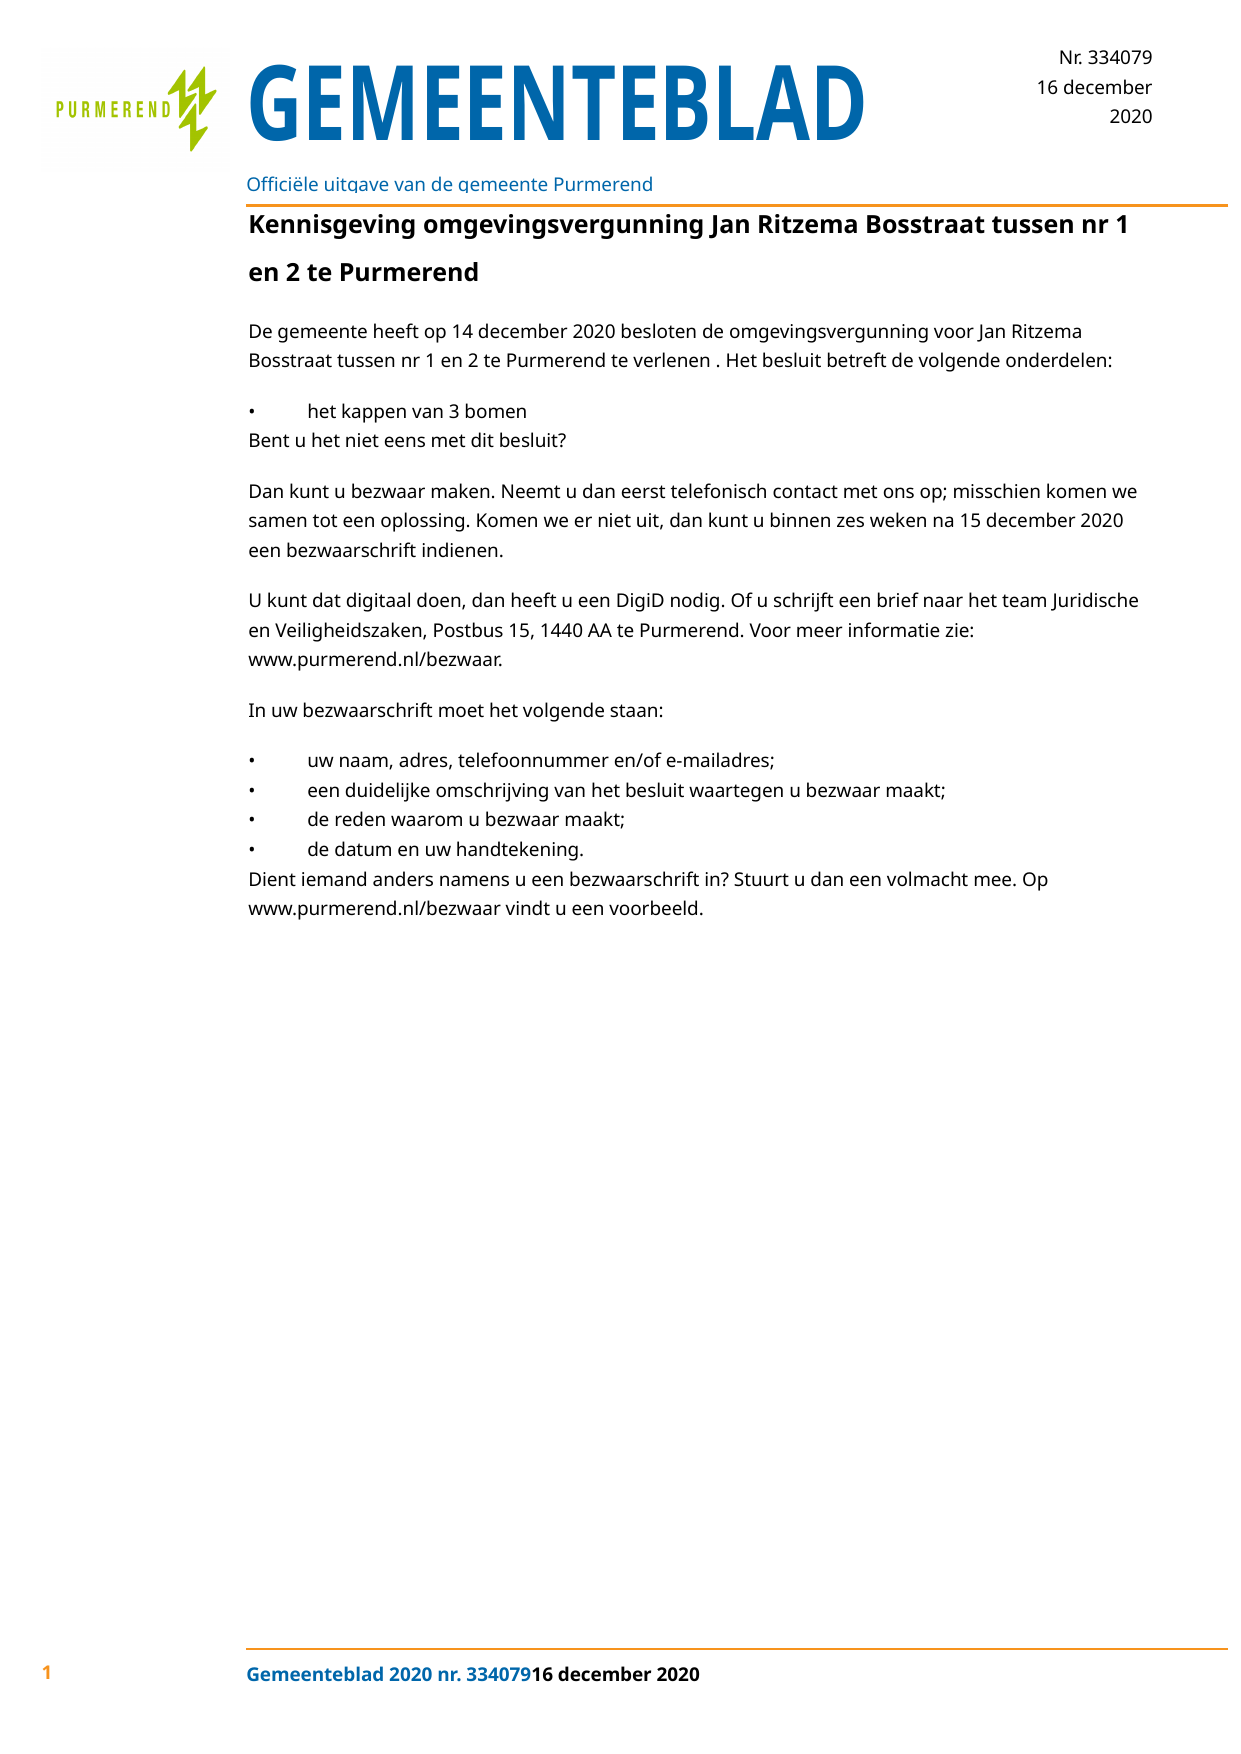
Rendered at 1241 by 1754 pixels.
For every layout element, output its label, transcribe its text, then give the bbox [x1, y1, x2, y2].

text Dient iemand anders namens u een bezwaarschrift in? Stuurt u dan een volmacht mee. Op www.purmerend.nl/bezwaar vindt u een voorbeeld. [248, 866, 1152, 921]
text Bent u het niet eens met dit besluit? [248, 427, 1152, 453]
picture [41, 47, 231, 172]
text De gemeente heeft op 14 december 2020 besloten de omgevingsvergunning voor Jan Ritzema Bosstraat tussen nr 1 en 2 te Purmerend te verlenen . Het besluit betreft de volgende onderdelen: [248, 318, 1152, 373]
text Dan kunt u bezwaar maken. Neemt u dan eerst telefonisch contact met ons op; misschien komen we samen tot een oplossing. Komen we er niet uit, dan kunt u binnen zes weken na 15 december 2020 een bezwaarschrift indienen. [248, 478, 1152, 563]
list de reden waarom u bezwaar maakt; [248, 807, 1152, 832]
text In uw bezwaarschrift moet het volgende staan: [248, 697, 1152, 723]
list het kappen van 3 bomen [248, 398, 1152, 424]
list de datum en uw handtekening. [248, 836, 1152, 862]
list een duidelijke omschrijving van het besluit waartegen u bezwaar maakt; [248, 777, 1152, 803]
text U kunt dat digitaal doen, dan heeft u een DigiD nodig. Of u schrijft een brief naar het team Juridische en Veiligheidszaken, Postbus 15, 1440 AA te Purmerend. Voor meer informatie zie: www.purmerend.nl/bezwaar. [248, 587, 1152, 672]
list uw naam, adres, telefoonnummer en/of e-mailadres; [248, 747, 1152, 773]
text Kennisgeving omgevingsvergunning Jan Ritzema Bosstraat tussen nr 1 en 2 te Purmerend [248, 207, 1152, 288]
